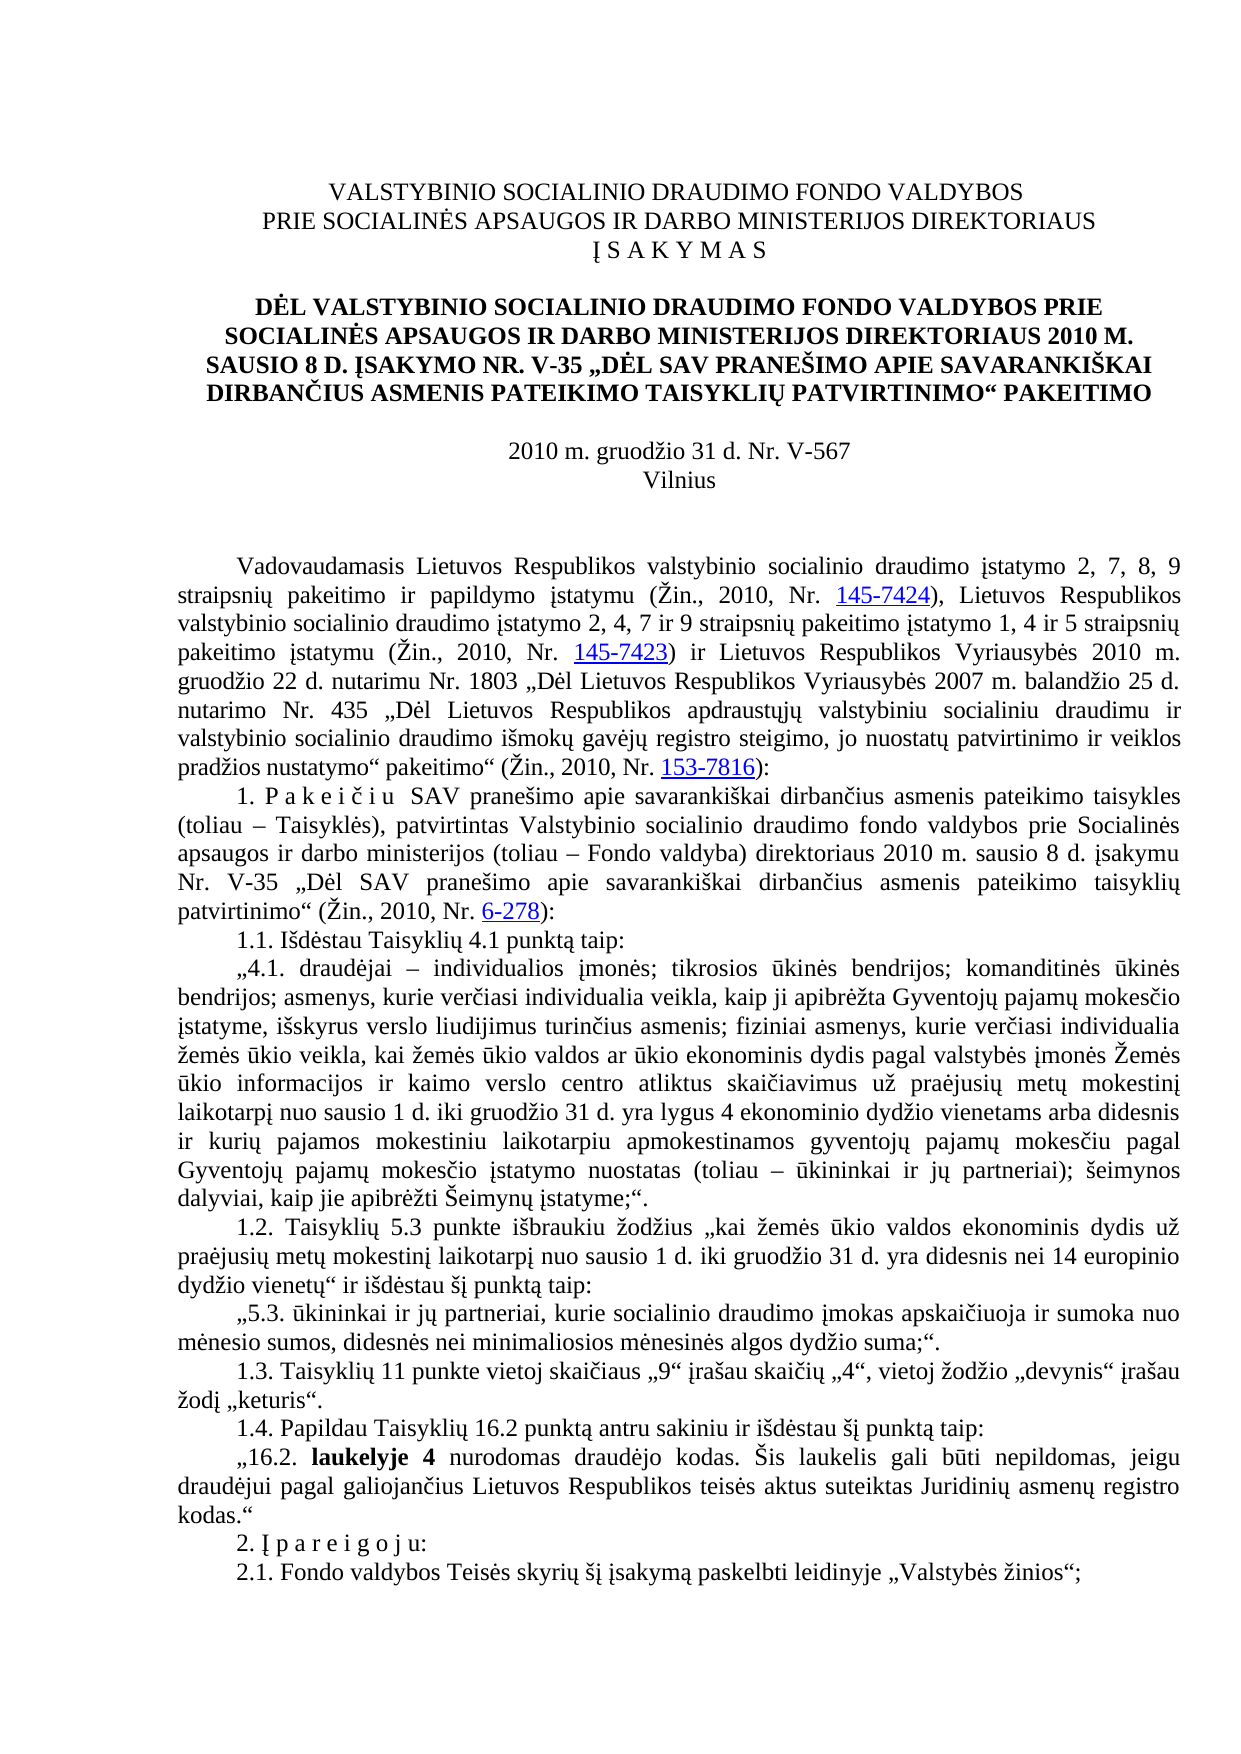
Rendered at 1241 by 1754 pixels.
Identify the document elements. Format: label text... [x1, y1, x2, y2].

text 1.1. Išdėstau Taisyklių 4.1 punktą taip: [177, 925, 1181, 953]
text 1.4. Papildau Taisyklių 16.2 punktą antru sakiniu ir išdėstau šį punktą taip: [177, 1413, 1181, 1442]
text 1.2. Taisyklių 5.3 punkte išbraukiu žodžius „kai žemės ūkio valdos ekonominis dydis už praėjusių metų mokestinį laikotarpį nuo sausio 1 d. iki gruodžio 31 d. yra didesnis nei 14 europinio dydžio vienetų“ ir išdėstau šį punktą taip: [177, 1212, 1181, 1298]
text 2010 m. gruodžio 31 d. Nr. V-567 [177, 436, 1181, 465]
text VALSTYBINIO SOCIALINIO DRAUDIMO FONDO VALDYBOS [177, 177, 1181, 206]
text „16.2. laukelyje 4 nurodomas draudėjo kodas. Šis laukelis gali būti nepildomas, jeigu draudėjui pagal galiojančius Lietuvos Respublikos teisės aktus suteiktas Juridinių asmenų registro kodas.“ [177, 1442, 1181, 1528]
text „4.1. draudėjai – individualios įmonės; tikrosios ūkinės bendrijos; komanditinės ūkinės bendrijos; asmenys, kurie verčiasi individualia veikla, kaip ji apibrėžta Gyventojų pajamų mokesčio įstatyme, išskyrus verslo liudijimus turinčius asmenis; fiziniai asmenys, kurie verčiasi individualia žemės ūkio veikla, kai žemės ūkio valdos ar ūkio ekonominis dydis pagal valstybės įmonės Žemės ūkio informacijos ir kaimo verslo centro atliktus skaičiavimus už praėjusių metų mokestinį laikotarpį nuo sausio 1 d. iki gruodžio 31 d. yra lygus 4 ekonominio dydžio vienetams arba didesnis ir kurių pajamos mokestiniu laikotarpiu apmokestinamos gyventojų pajamų mokesčiu pagal Gyventojų pajamų mokesčio įstatymo nuostatas (toliau – ūkininkai ir jų partneriai); šeimynos dalyviai, kaip jie apibrėžti Šeimynų įstatyme;“. [177, 953, 1181, 1212]
text PRIE SOCIALINĖS APSAUGOS IR DARBO MINISTERIJOS DIREKTORIAUS [177, 206, 1181, 235]
text 2.1. Fondo valdybos Teisės skyrių šį įsakymą paskelbti leidinyje „Valstybės žinios“; [177, 1557, 1181, 1586]
text ĮSAKYMAS [177, 235, 1181, 263]
text 2. Įpareigoju: [177, 1528, 1181, 1557]
text Vilnius [177, 465, 1181, 493]
text Vadovaudamasis Lietuvos Respublikos valstybinio socialinio draudimo įstatymo 2, 7, 8, 9 straipsnių pakeitimo ir papildymo įstatymu (Žin., 2010, Nr. 145-7424), Lietuvos Respublikos valstybinio socialinio draudimo įstatymo 2, 4, 7 ir 9 straipsnių pakeitimo įstatymo 1, 4 ir 5 straipsnių pakeitimo įstatymu (Žin., 2010, Nr. 145-7423) ir Lietuvos Respublikos Vyriausybės 2010 m. gruodžio 22 d. nutarimu Nr. 1803 „Dėl Lietuvos Respublikos Vyriausybės 2007 m. balandžio 25 d. nutarimo Nr. 435 „Dėl Lietuvos Respublikos apdraustųjų valstybiniu socialiniu draudimu ir valstybinio socialinio draudimo išmokų gavėjų registro steigimo, jo nuostatų patvirtinimo ir veiklos pradžios nustatymo“ pakeitimo“ (Žin., 2010, Nr. 153-7816): [177, 551, 1181, 781]
text „5.3. ūkininkai ir jų partneriai, kurie socialinio draudimo įmokas apskaičiuoja ir sumoka nuo mėnesio sumos, didesnės nei minimaliosios mėnesinės algos dydžio suma;“. [177, 1298, 1181, 1356]
text 1.3. Taisyklių 11 punkte vietoj skaičiaus „9“ įrašau skaičių „4“, vietoj žodžio „devynis“ įrašau žodį „keturis“. [177, 1356, 1181, 1413]
text DĖL VALSTYBINIO SOCIALINIO DRAUDIMO FONDO VALDYBOS PRIE SOCIALINĖS APSAUGOS IR DARBO MINISTERIJOS DIREKTORIAUS 2010 M. SAUSIO 8 D. ĮSAKYMO Nr. V-35 „DĖL SAV PRANEŠIMO APIE SAVARANKIŠKAI DIRBANČIUS ASMENIS PATEIKIMO TAISYKLIŲ PATVIRTINIMO“ PAKEITIMO [177, 292, 1181, 407]
text 1. Pakeičiu SAV pranešimo apie savarankiškai dirbančius asmenis pateikimo taisykles (toliau – Taisyklės), patvirtintas Valstybinio socialinio draudimo fondo valdybos prie Socialinės apsaugos ir darbo ministerijos (toliau – Fondo valdyba) direktoriaus 2010 m. sausio 8 d. įsakymu Nr. V-35 „Dėl SAV pranešimo apie savarankiškai dirbančius asmenis pateikimo taisyklių patvirtinimo“ (Žin., 2010, Nr. 6-278): [177, 781, 1181, 925]
